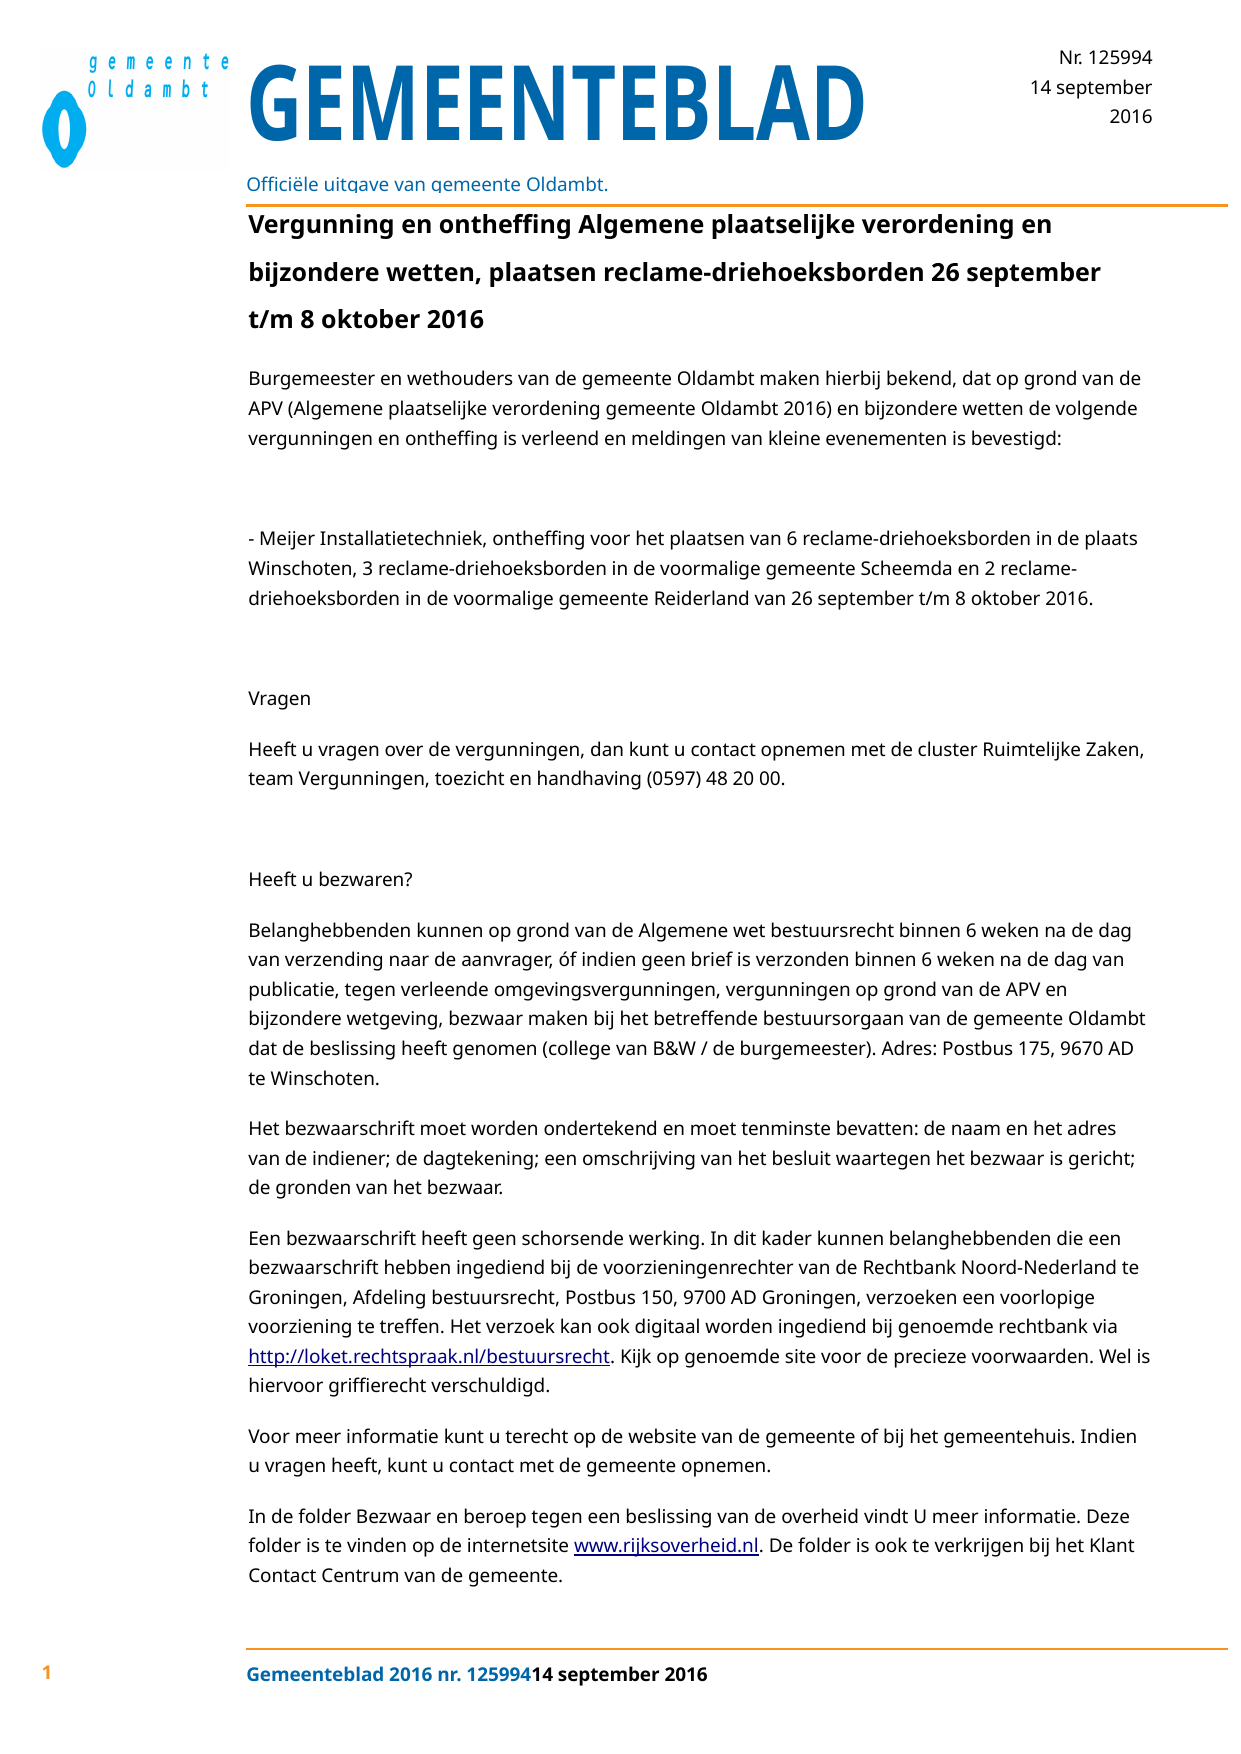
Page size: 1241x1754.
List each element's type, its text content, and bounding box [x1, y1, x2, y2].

text Heeft u vragen over de vergunningen, dan kunt u contact opnemen met de cluster Ruimtelijke Zaken, team Vergunningen, toezicht en handhaving (0597) 48 20 00. [248, 736, 1152, 791]
text Vergunning en ontheffing Algemene plaatselijke verordening en bijzondere wetten, plaatsen reclame-driehoeksborden 26 september t/m 8 oktober 2016 [248, 207, 1152, 336]
text In de folder Bezwaar en beroep tegen een beslissing van de overheid vindt U meer informatie. Deze folder is te vinden op de internetsite www.rijksoverheid.nl. De folder is ook te verkrijgen bij het Klant Contact Centrum van de gemeente. [248, 1503, 1152, 1588]
text Een bezwaarschrift heeft geen schorsende werking. In dit kader kunnen belanghebbenden die een bezwaarschrift hebben ingediend bij de voorzieningenrechter van de Rechtbank Noord-Nederland te Groningen, Afdeling bestuursrecht, Postbus 150, 9700 AD Groningen, verzoeken een voorlopige voorziening te treffen. Het verzoek kan ook digitaal worden ingediend bij genoemde rechtbank via http://loket.rechtspraak.nl/bestuursrecht. Kijk op genoemde site voor de precieze voorwaarden. Wel is hiervoor griffierecht verschuldigd. [248, 1225, 1152, 1398]
text Burgemeester en wethouders van de gemeente Oldambt maken hierbij bekend, dat op grond van de APV (Algemene plaatselijke verordening gemeente Oldambt 2016) en bijzondere wetten de volgende vergunningen en ontheffing is verleend en meldingen van kleine evenementen is bevestigd: [248, 366, 1152, 450]
text Het bezwaarschrift moet worden ondertekend en moet tenminste bevatten: de naam en het adres van de indiener; de dagtekening; een omschrijving van het besluit waartegen het bezwaar is gericht; de gronden van het bezwaar. [248, 1115, 1152, 1200]
picture [41, 47, 231, 172]
text Voor meer informatie kunt u terecht op de website van de gemeente of bij het gemeentehuis. Indien u vragen heeft, kunt u contact met de gemeente opnemen. [248, 1423, 1152, 1478]
text Heeft u bezwaren? [248, 866, 1152, 892]
text Belanghebbenden kunnen op grond van de Algemene wet bestuursrecht binnen 6 weken na de dag van verzending naar de aanvrager, óf indien geen brief is verzonden binnen 6 weken na de dag van publicatie, tegen verleende omgevingsvergunningen, vergunningen op grond van de APV en bijzondere wetgeving, bezwaar maken bij het betreffende bestuursorgaan van de gemeente Oldambt dat de beslissing heeft genomen (college van B&W / de burgemeester). Adres: Postbus 175, 9670 AD te Winschoten. [248, 917, 1152, 1090]
text - Meijer Installatietechniek, ontheffing voor het plaatsen van 6 reclame-driehoeksborden in de plaats Winschoten, 3 reclame-driehoeksborden in de voormalige gemeente Scheemda en 2 reclame-driehoeksborden in de voormalige gemeente Reiderland van 26 september t/m 8 oktober 2016. [248, 526, 1152, 610]
text Vragen [248, 686, 1152, 711]
